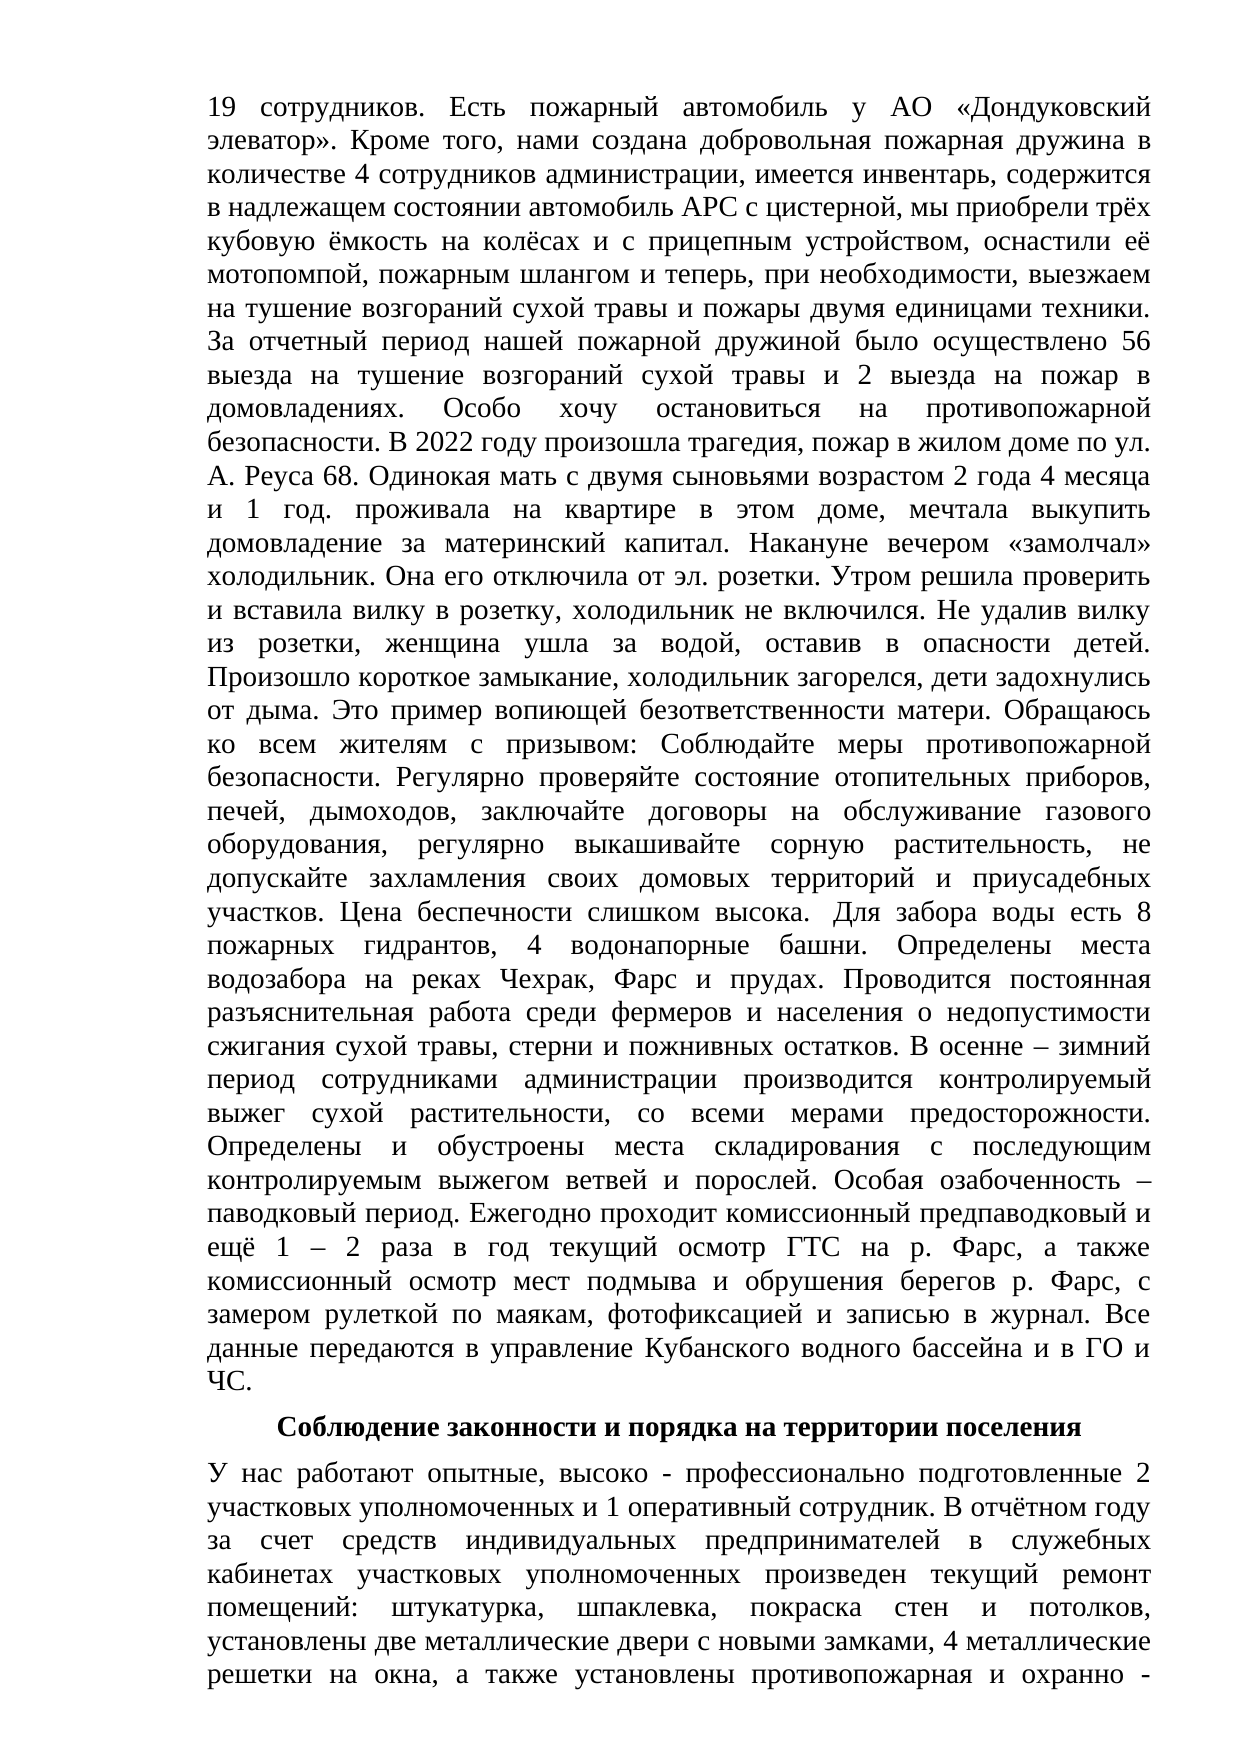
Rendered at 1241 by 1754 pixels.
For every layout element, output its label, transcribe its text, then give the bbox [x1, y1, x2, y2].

text Соблюдение законности и порядка на территории поселения [207, 1409, 1152, 1443]
text У нас работают опытные, высоко - профессионально подготовленные 2 участковых уполномоченных и 1 оперативный сотрудник. В отчётном году за счет средств индивидуальных предпринимателей в служебных кабинетах участковых уполномоченных произведен текущий ремонт помещений: штукатурка, шпаклевка, покраска стен и потолков, установлены две металлические двери с новыми замками, 4 металлические решетки на окна, а также установлены противопожарная и охранно [207, 1455, 1152, 1690]
text 19 сотрудников. Есть пожарный автомобиль у АО «Дондуковский элеватор». Кроме того, нами создана добровольная пожарная дружина в количестве 4 сотрудников администрации, имеется инвентарь, содержится в надлежащем состоянии автомобиль АРС с цистерной, мы приобрели трёх кубовую ёмкость на колёсах и с прицепным устройством, оснастили её мотопомпой, пожарным шлангом и теперь, при необходимости, выезжаем на тушение возгораний сухой травы и пожары двумя единицами техники. За отчетный период нашей пожарной дружиной было осуществлено 56 выезда на тушение возгораний сухой травы и 2 выезда на пожар в домовладениях. Особо хочу остановиться на противопожарной безопасности. В 2022 году произошла трагедия, пожар в жилом доме по ул. А. Реуса 68. Одинокая мать с двумя сыновьями возрастом 2 года 4 месяца и 1 год. проживала на квартире в этом доме, мечтала выкупить домовладение за материнский капитал. Накануне вечером «замолчал» холодильник. Она его отключила от эл. розетки. Утром решила проверить и вставила вилку в розетку, холодильник не включился. Не удалив вилку из розетки, женщина ушла за водой, оставив в опасности детей. Произошло короткое замыкание, холодильник загорелся, дети задохнулись от дыма. Это пример вопиющей безответственности матери. Обращаюсь ко всем жителям с призывом: Соблюдайте меры противопожарной безопасности. Регулярно проверяйте состояние отопительных приборов, печей, дымоходов, заключайте договоры на обслуживание газового оборудования, регулярно выкашивайте сорную растительность, не допускайте захламления своих домовых территорий и приусадебных участков. Цена беспечности слишком высока. Для забора воды есть 8 пожарных гидрантов, 4 водонапорные башни. Определены места водозабора на реках Чехрак, Фарс и прудах. Проводится постоянная разъяснительная работа среди фермеров и населения о недопустимости сжигания сухой травы, стерни и пожнивных остатков. В осенне – зимний период сотрудниками администрации производится контролируемый выжег сухой растительности, со всеми мерами предосторожности. Определены и обустроены места складирования с последующим контролируемым выжегом ветвей и порослей. Особая озабоченность – паводковый период. Ежегодно проходит комиссионный предпаводковый и ещё 1 – 2 раза в год текущий осмотр ГТС на р. Фарс, а также комиссионный осмотр мест подмыва и обрушения берегов р. Фарс, с замером рулеткой по маякам, фотофиксацией и записью в журнал. Все данные передаются в управление Кубанского водного бассейна и в ГО и ЧС. [207, 89, 1152, 1397]
